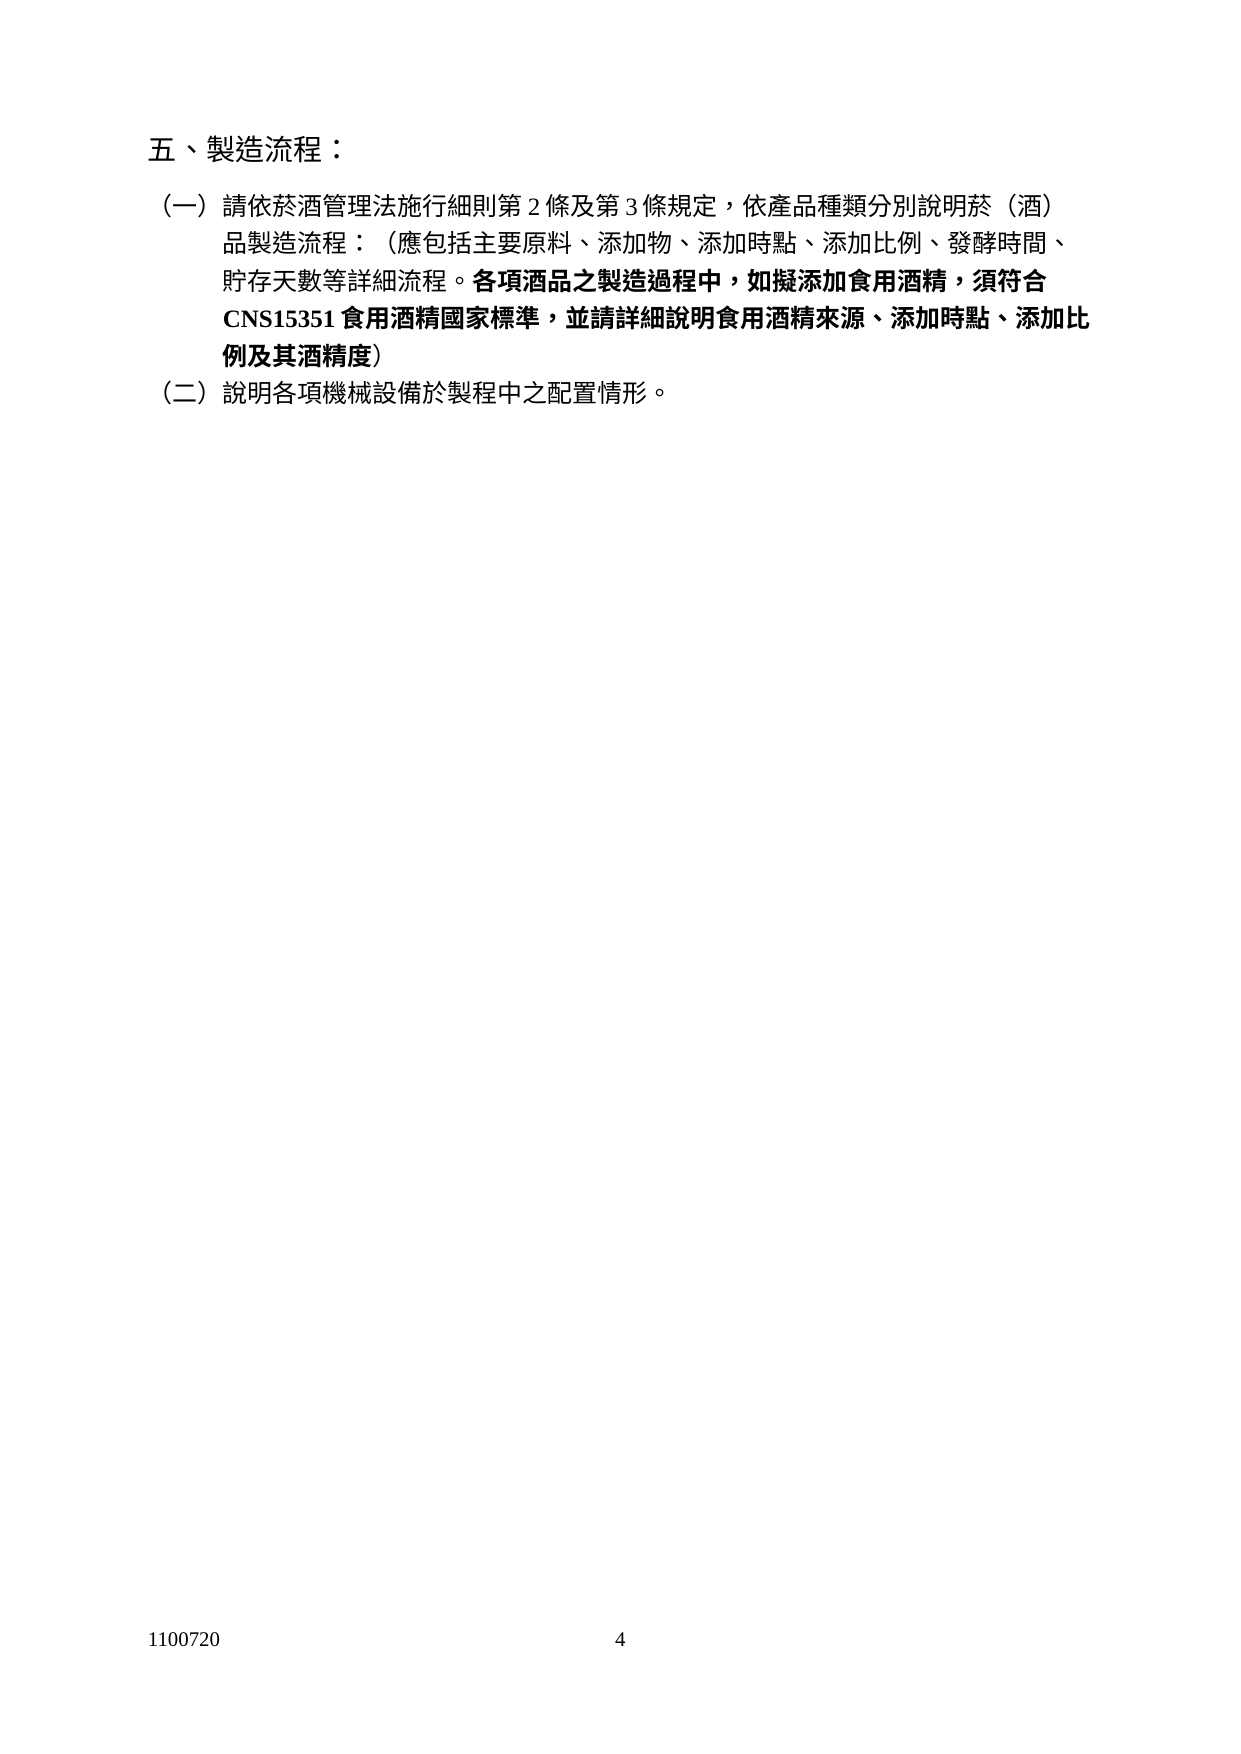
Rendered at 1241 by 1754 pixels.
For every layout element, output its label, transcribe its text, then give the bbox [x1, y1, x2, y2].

text （一）請依菸酒管理法施行細則第2條及第3條規定，依產品種類分別說明菸（酒）品製造流程：（應包括主要原料、添加物、添加時點、添加比例、發酵時間、貯存天數等詳細流程。各項酒品之製造過程中，如擬添加食用酒精，須符合CNS15351食用酒精國家標準，並請詳細說明食用酒精來源、添加時點、添加比例及其酒精度） [148, 186, 1092, 373]
text 五、製造流程： [148, 111, 1092, 186]
text （二）說明各項機械設備於製程中之配置情形。 [148, 373, 1092, 411]
